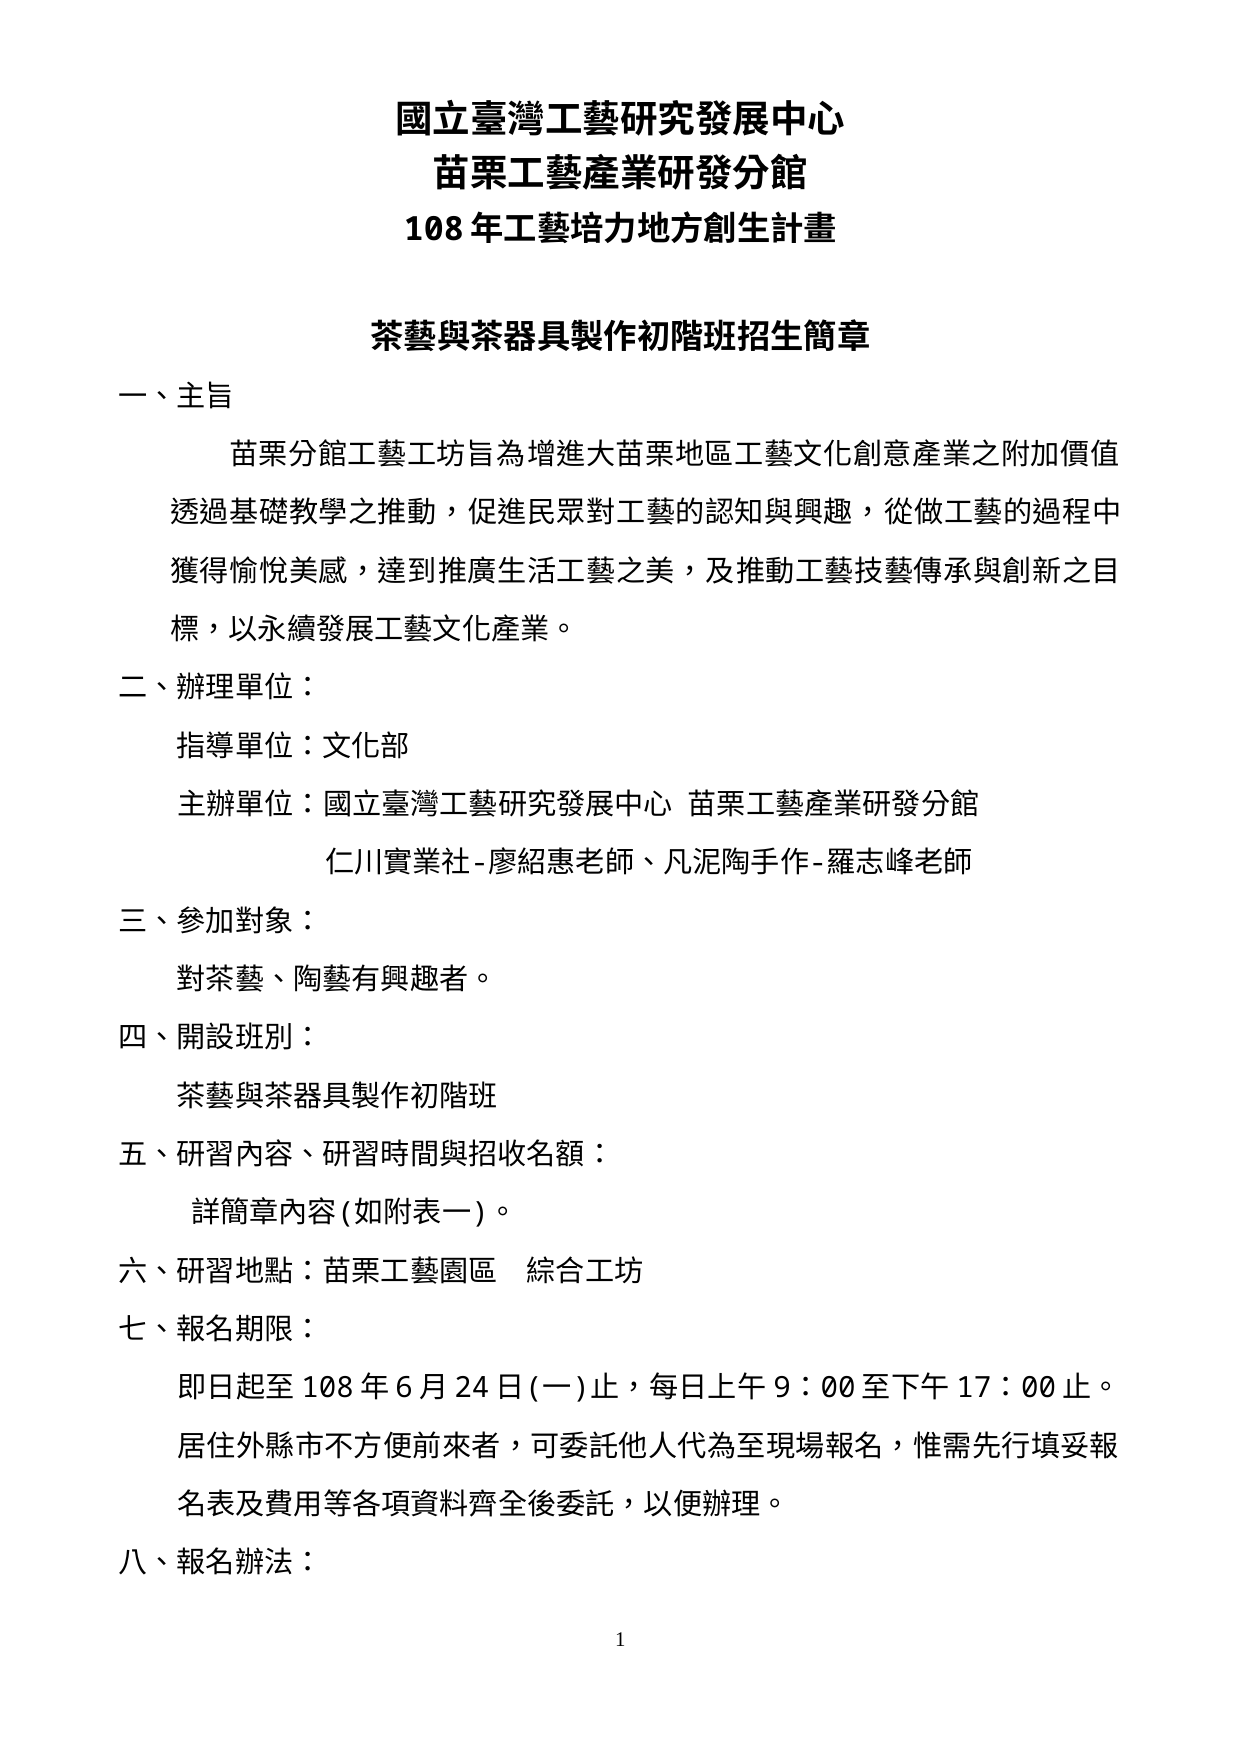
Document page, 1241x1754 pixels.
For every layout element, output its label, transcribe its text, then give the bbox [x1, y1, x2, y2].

text 主辦單位：國立臺灣工藝研究發展中心 苗栗工藝產業研發分館 仁川實業社-廖紹惠老師、凡泥陶手作-羅志峰老師 [177, 768, 1130, 884]
text 茶藝與茶器具製作初階班招生簡章 [118, 305, 1122, 359]
text 即日起至108年6月24日(一)止，每日上午9：00至下午17：00止。居住外縣市不方便前來者，可委託他人代為至現場報名，惟需先行填妥報名表及費用等各項資料齊全後委託，以便辦理。 [177, 1351, 1122, 1526]
text 五、研習內容、研習時間與招收名額： [118, 1118, 1130, 1176]
text 六、研習地點：苗栗工藝園區 綜合工坊 [118, 1234, 1122, 1293]
text 三、參加對象： [118, 884, 1130, 943]
text 苗栗工藝產業研發分館 [118, 143, 1122, 197]
text 苗栗分館工藝工坊旨為增進大苗栗地區工藝文化創意產業之附加價值，透過基礎教學之推動，促進民眾對工藝的認知與興趣，從做工藝的過程中獲得愉悅美感，達到推廣生活工藝之美，及推動工藝技藝傳承與創新之目標，以永續發展工藝文化產業。 [170, 418, 1122, 651]
text 指導單位：文化部 [118, 709, 1122, 768]
text 茶藝與茶器具製作初階班 [176, 1059, 1130, 1118]
text 四、開設班別： [118, 1001, 1130, 1059]
text 二、辦理單位： [118, 651, 1130, 709]
text 詳簡章內容(如附表一)。 [118, 1176, 1122, 1234]
text 108年工藝培力地方創生計畫 [118, 197, 1122, 251]
text 八、報名辦法： [118, 1526, 1122, 1584]
text 七、報名期限： [118, 1293, 1122, 1351]
text 對茶藝、陶藝有興趣者。 [118, 943, 1130, 1001]
text 國立臺灣工藝研究發展中心 [118, 89, 1122, 143]
text 一、主旨 [118, 359, 1122, 418]
